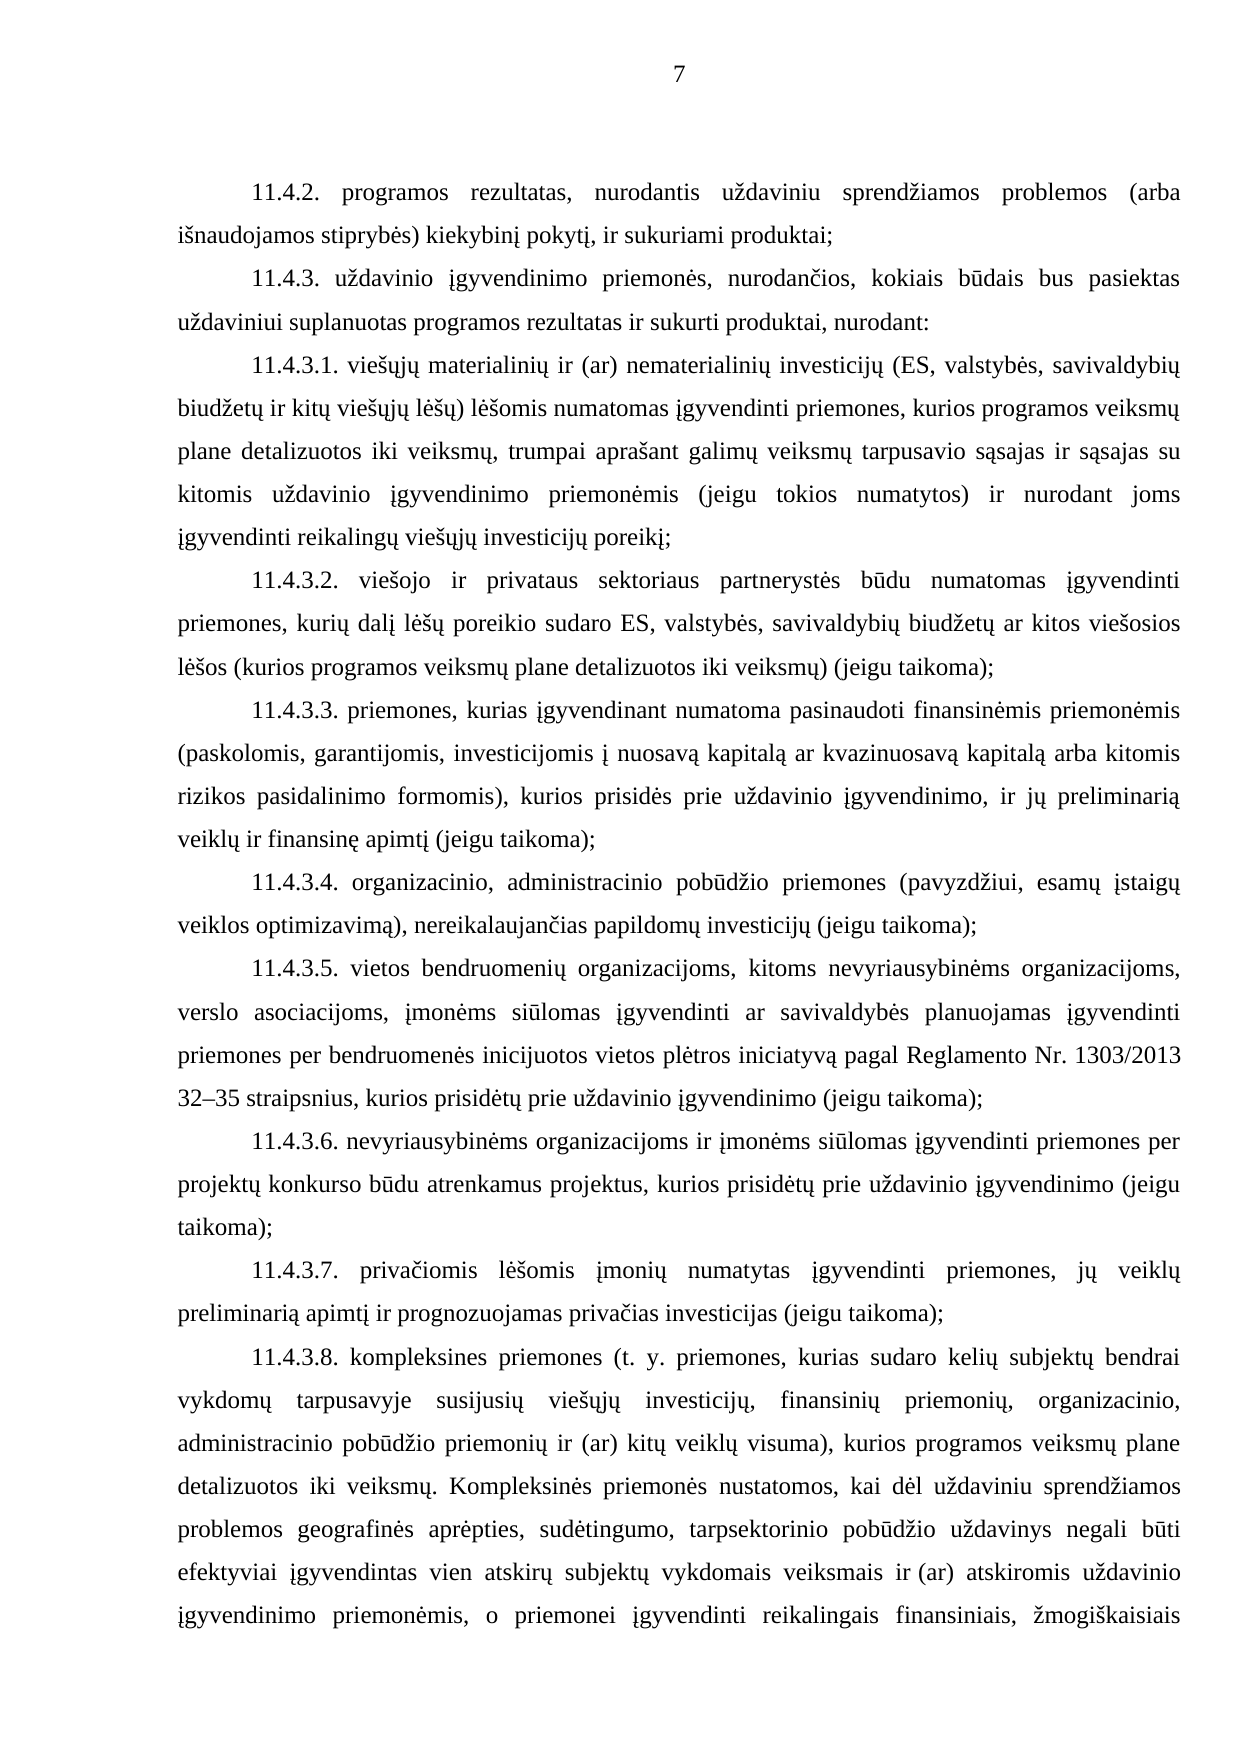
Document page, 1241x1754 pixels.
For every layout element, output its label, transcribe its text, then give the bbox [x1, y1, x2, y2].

text 11.4.3.5. vietos bendruomenių organizacijoms, kitoms nevyriausybinėms organizacijoms, verslo asociacijoms, įmonėms siūlomas įgyvendinti ar savivaldybės planuojamas įgyvendinti priemones per bendruomenės inicijuotos vietos plėtros iniciatyvą pagal Reglamento Nr. 1303/2013 32–35 straipsnius, kurios prisidėtų prie uždavinio įgyvendinimo (jeigu taikoma); [177, 953, 1181, 1112]
text 11.4.3.6. nevyriausybinėms organizacijoms ir įmonėms siūlomas įgyvendinti priemones per projektų konkurso būdu atrenkamus projektus, kurios prisidėtų prie uždavinio įgyvendinimo (jeigu taikoma); [177, 1126, 1181, 1241]
text 11.4.3.4. organizacinio, administracinio pobūdžio priemones (pavyzdžiui, esamų įstaigų veiklos optimizavimą), nereikalaujančias papildomų investicijų (jeigu taikoma); [177, 867, 1181, 939]
text 11.4.3.8. kompleksines priemones (t. y. priemones, kurias sudaro kelių subjektų bendrai vykdomų tarpusavyje susijusių viešųjų investicijų, finansinių priemonių, organizacinio, administracinio pobūdžio priemonių ir (ar) kitų veiklų visuma), kurios programos veiksmų plane detalizuotos iki veiksmų. Kompleksinės priemonės nustatomos, kai dėl uždaviniu sprendžiamos problemos geografinės aprėpties, sudėtingumo, tarpsektorinio pobūdžio uždavinys negali būti efektyviai įgyvendintas vien atskirų subjektų vykdomais veiksmais ir (ar) atskiromis uždavinio įgyvendinimo priemonėmis, o priemonei įgyvendinti reikalingais finansiniais, žmogiškaisiais [177, 1342, 1181, 1629]
text 11.4.3.3. priemones, kurias įgyvendinant numatoma pasinaudoti finansinėmis priemonėmis (paskolomis, garantijomis, investicijomis į nuosavą kapitalą ar kvazinuosavą kapitalą arba kitomis rizikos pasidalinimo formomis), kurios prisidės prie uždavinio įgyvendinimo, ir jų preliminarią veiklų ir finansinę apimtį (jeigu taikoma); [177, 695, 1181, 853]
text 11.4.2. programos rezultatas, nurodantis uždaviniu sprendžiamos problemos (arba išnaudojamos stiprybės) kiekybinį pokytį, ir sukuriami produktai; [177, 177, 1181, 249]
text 11.4.3.1. viešųjų materialinių ir (ar) nematerialinių investicijų (ES, valstybės, savivaldybių biudžetų ir kitų viešųjų lėšų) lėšomis numatomas įgyvendinti priemones, kurios programos veiksmų plane detalizuotos iki veiksmų, trumpai aprašant galimų veiksmų tarpusavio sąsajas ir sąsajas su kitomis uždavinio įgyvendinimo priemonėmis (jeigu tokios numatytos) ir nurodant joms įgyvendinti reikalingų viešųjų investicijų poreikį; [177, 350, 1181, 551]
text 11.4.3.2. viešojo ir privataus sektoriaus partnerystės būdu numatomas įgyvendinti priemones, kurių dalį lėšų poreikio sudaro ES, valstybės, savivaldybių biudžetų ar kitos viešosios lėšos (kurios programos veiksmų plane detalizuotos iki veiksmų) (jeigu taikoma); [177, 565, 1181, 680]
text 11.4.3.7. privačiomis lėšomis įmonių numatytas įgyvendinti priemones, jų veiklų preliminarią apimtį ir prognozuojamas privačias investicijas (jeigu taikoma); [177, 1255, 1181, 1327]
text 11.4.3. uždavinio įgyvendinimo priemonės, nurodančios, kokiais būdais bus pasiektas uždaviniui suplanuotas programos rezultatas ir sukurti produktai, nurodant: [177, 263, 1181, 335]
